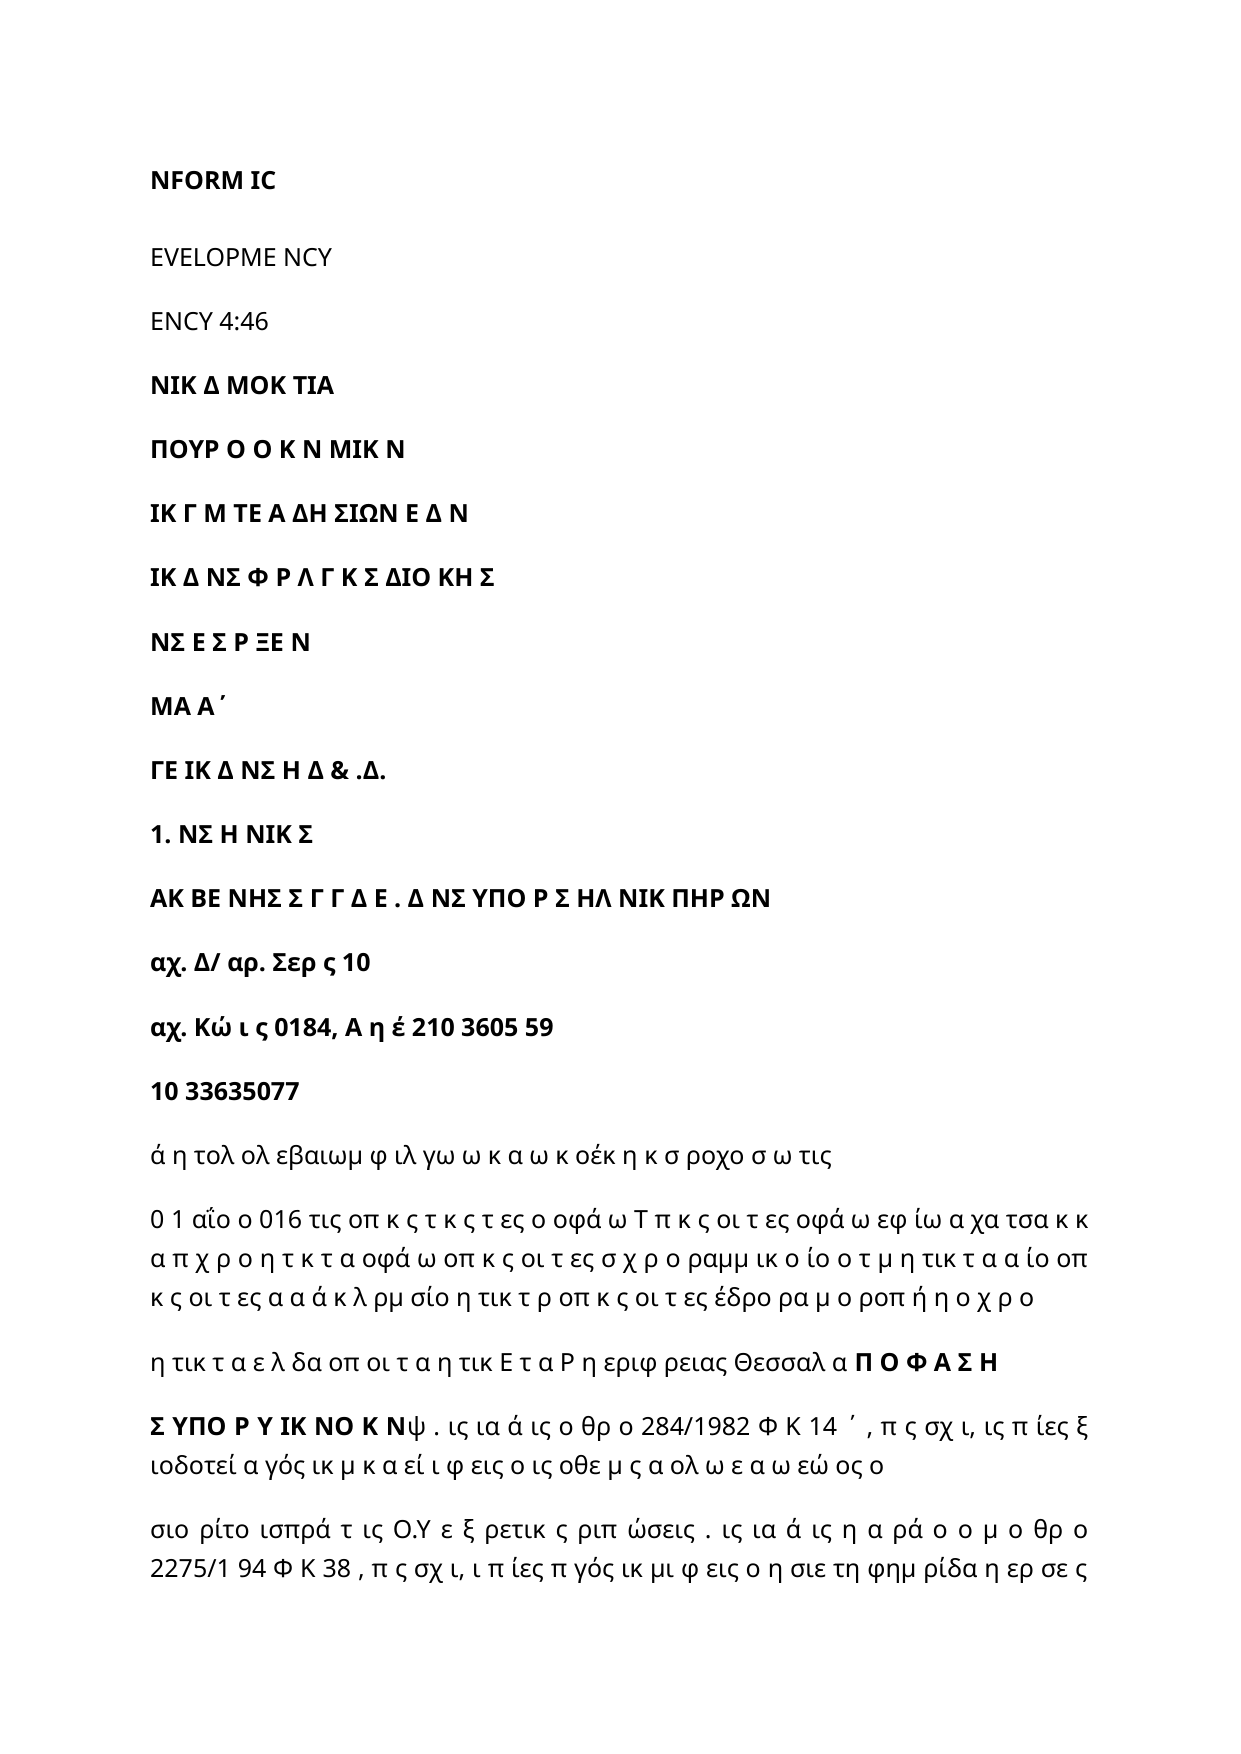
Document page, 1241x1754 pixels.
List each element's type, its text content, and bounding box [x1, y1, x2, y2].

text ΓΕ ΙΚ Δ ΝΣ Η Δ & .Δ. [150, 752, 1090, 787]
text αχ. Δ/ αρ. Σερ ς 10 [150, 945, 1090, 979]
text EVELOPME NCY [150, 239, 1090, 273]
text ΜΑ Α΄ [150, 688, 1090, 722]
text Σ ΥΠΟ Ρ Υ ΙΚ ΝΟ Κ Νψ . ις ια ά ις ο θρ ο 284/1982 Φ Κ 14 ΄ , π ς σχ ι, ις π ίες ξ ιοδοτεί α γός ικ μ κ α εί ι φ εις ο ις οθε μ ς α ολ ω ε α ω εώ ος ο [150, 1408, 1090, 1482]
text ΙΚ Δ ΝΣ Φ Ρ Λ Γ Κ Σ ΔΙΟ ΚΗ Σ [150, 560, 1090, 594]
text σιο ρίτο ισπρά τ ις Ο.Υ ε ξ ρετικ ς ριπ ώσεις . ις ια ά ις η α ρά ο ο μ ο θρ ο 2275/1 94 Φ Κ 38 , π ς σχ ι, ι π ίες π γός ικ μι φ εις ο η σιε τη φημ ρίδα η ερ σε ς [150, 1512, 1090, 1585]
text ΙΚ Γ Μ ΤΕ Α ΔΗ ΣΙΩΝ Ε Δ Ν [150, 496, 1090, 530]
text ΑΚ ΒΕ ΝΗΣ Σ Γ Γ Δ Ε . Δ ΝΣ ΥΠΟ Ρ Σ ΗΛ ΝΙΚ ΠΗΡ ΩΝ [150, 881, 1090, 915]
text ΠΟΥΡ Ο Ο Κ Ν ΜΙΚ Ν [150, 432, 1090, 466]
text ΝΙΚ Δ ΜΟΚ ΤΙΑ [150, 367, 1090, 402]
text 10 33635077 [150, 1073, 1090, 1107]
text η τικ τ α ε λ δα οπ οι τ α η τικ Ε τ α Ρ η εριφ ρειας Θεσσαλ α Π Ο Φ Α Σ Η [150, 1344, 1090, 1378]
text ENCY 4:46 [150, 303, 1090, 337]
text αχ. Κώ ι ς 0184, Α η έ 210 3605 59 [150, 1009, 1090, 1043]
title NFORM IC [150, 162, 1090, 197]
text 0 1 αΐο ο 016 τις οπ κ ς τ κ ς τ ες ο οφά ω Τ π κ ς οι τ ες οφά ω εφ ίω α χα τσα κ κ α π χ ρ ο η τ κ τ α οφά ω οπ κ ς οι τ ες σ χ ρ ο ραμμ ικ ο ίο ο τ μ η τικ τ α α ίο οπ κ ς οι τ ες α α ά κ λ ρμ σίο η τικ τ ρ οπ κ ς οι τ ες έδρο ρα μ ο ροπ ή η ο χ ρ ο [150, 1202, 1090, 1314]
text 1. ΝΣ Η ΝΙΚ Σ [150, 817, 1090, 851]
text ΝΣ Ε Σ Ρ ΞΕ Ν [150, 624, 1090, 658]
text ά η τολ ολ εβαιωμ φ ιλ γω ω κ α ω κ οέκ η κ σ ροχο σ ω τις [150, 1137, 1090, 1172]
